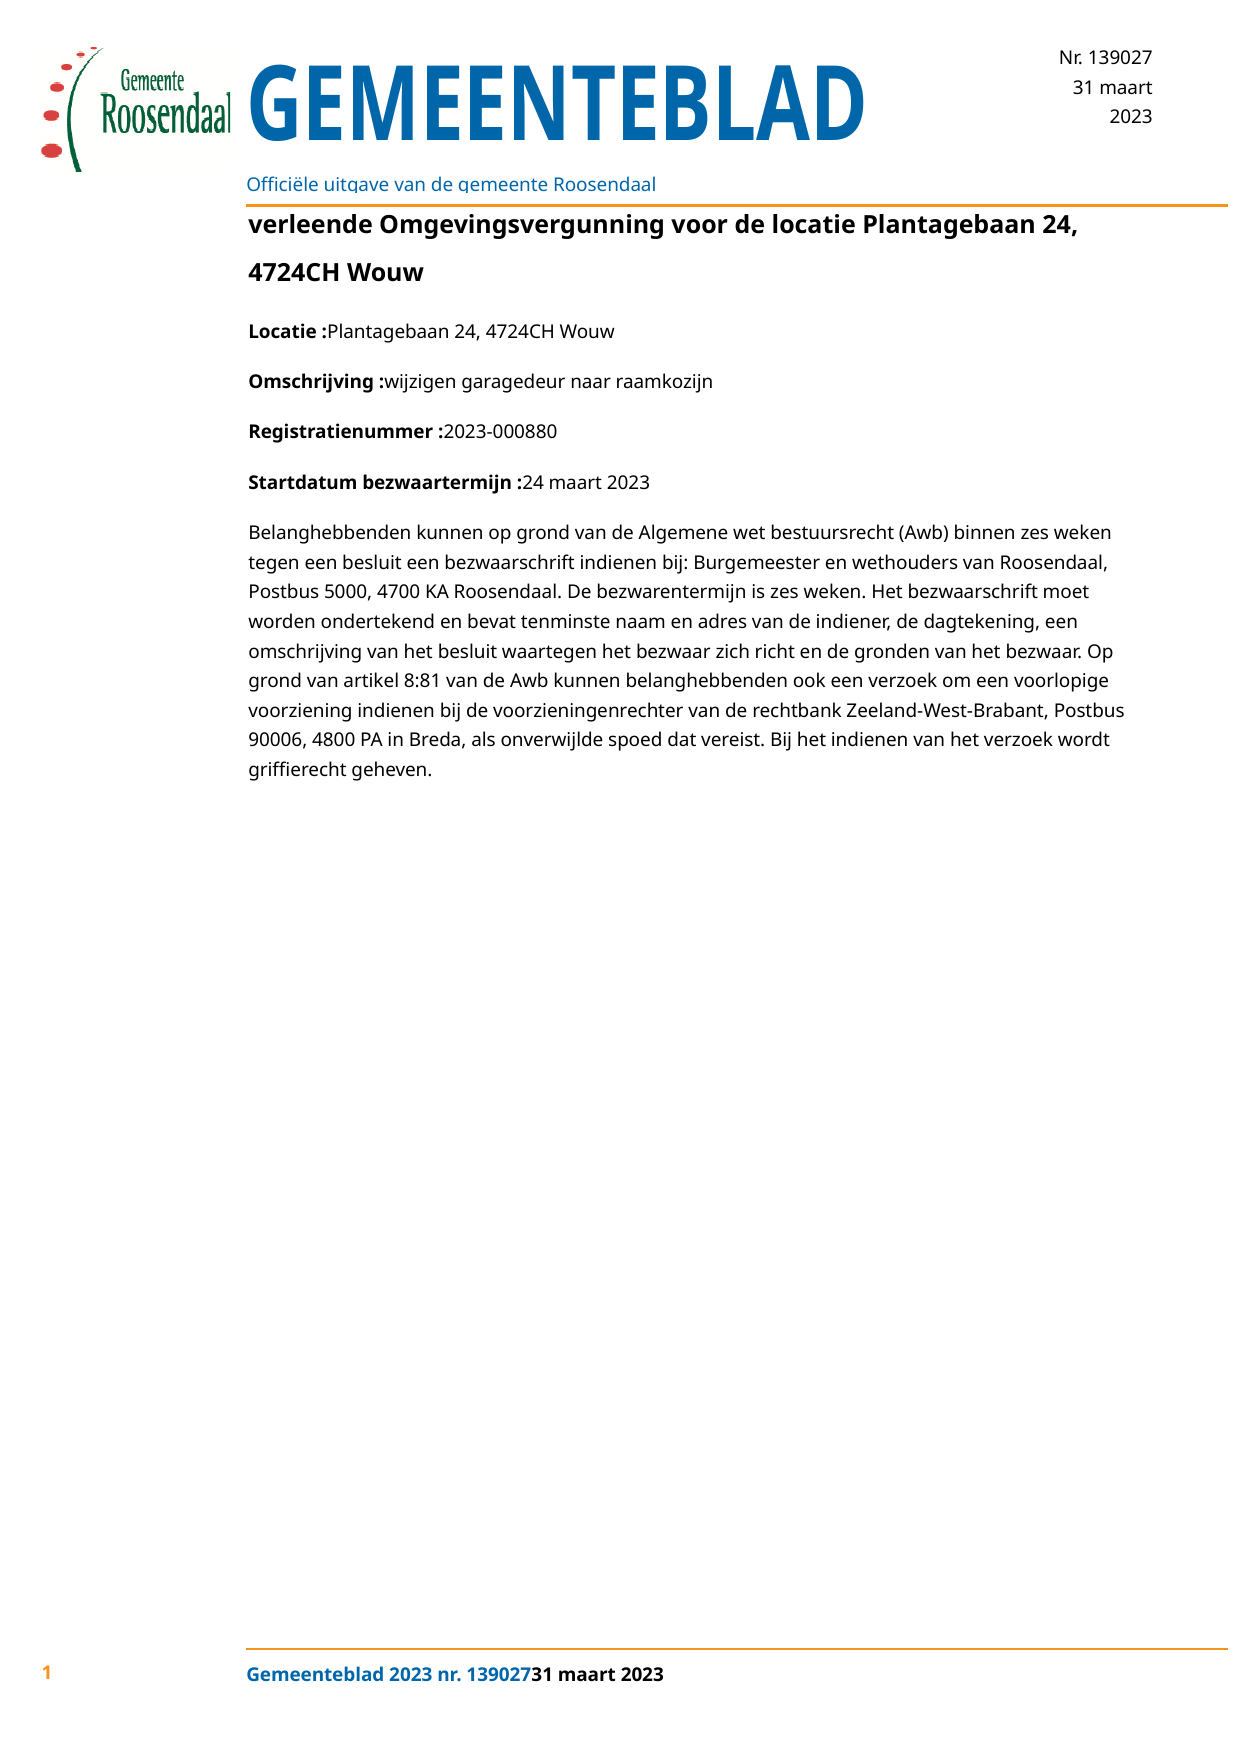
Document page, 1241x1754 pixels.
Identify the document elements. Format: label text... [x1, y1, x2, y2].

text Registratienummer :2023-000880 [248, 419, 1152, 444]
picture [41, 47, 231, 172]
text Locatie :Plantagebaan 24, 4724CH Wouw [248, 318, 1152, 344]
text Belanghebbenden kunnen op grond van de Algemene wet bestuursrecht (Awb) binnen zes weken tegen een besluit een bezwaarschrift indienen bij: Burgemeester en wethouders van Roosendaal, Postbus 5000, 4700 KA Roosendaal. De bezwarentermijn is zes weken. Het bezwaarschrift moet worden ondertekend en bevat tenminste naam en adres van de indiener, de dagtekening, een omschrijving van het besluit waartegen het bezwaar zich richt en de gronden van het bezwaar. Op grond van artikel 8:81 van de Awb kunnen belanghebbenden ook een verzoek om een voorlopige voorziening indienen bij de voorzieningenrechter van de rechtbank Zeeland-West-Brabant, Postbus 90006, 4800 PA in Breda, als onverwijlde spoed dat vereist. Bij het indienen van het verzoek wordt griffierecht geheven. [248, 519, 1152, 782]
text Omschrijving :wijzigen garagedeur naar raamkozijn [248, 368, 1152, 394]
text verleende Omgevingsvergunning voor de locatie Plantagebaan 24, 4724CH Wouw [248, 207, 1152, 288]
text Startdatum bezwaartermijn :24 maart 2023 [248, 469, 1152, 495]
